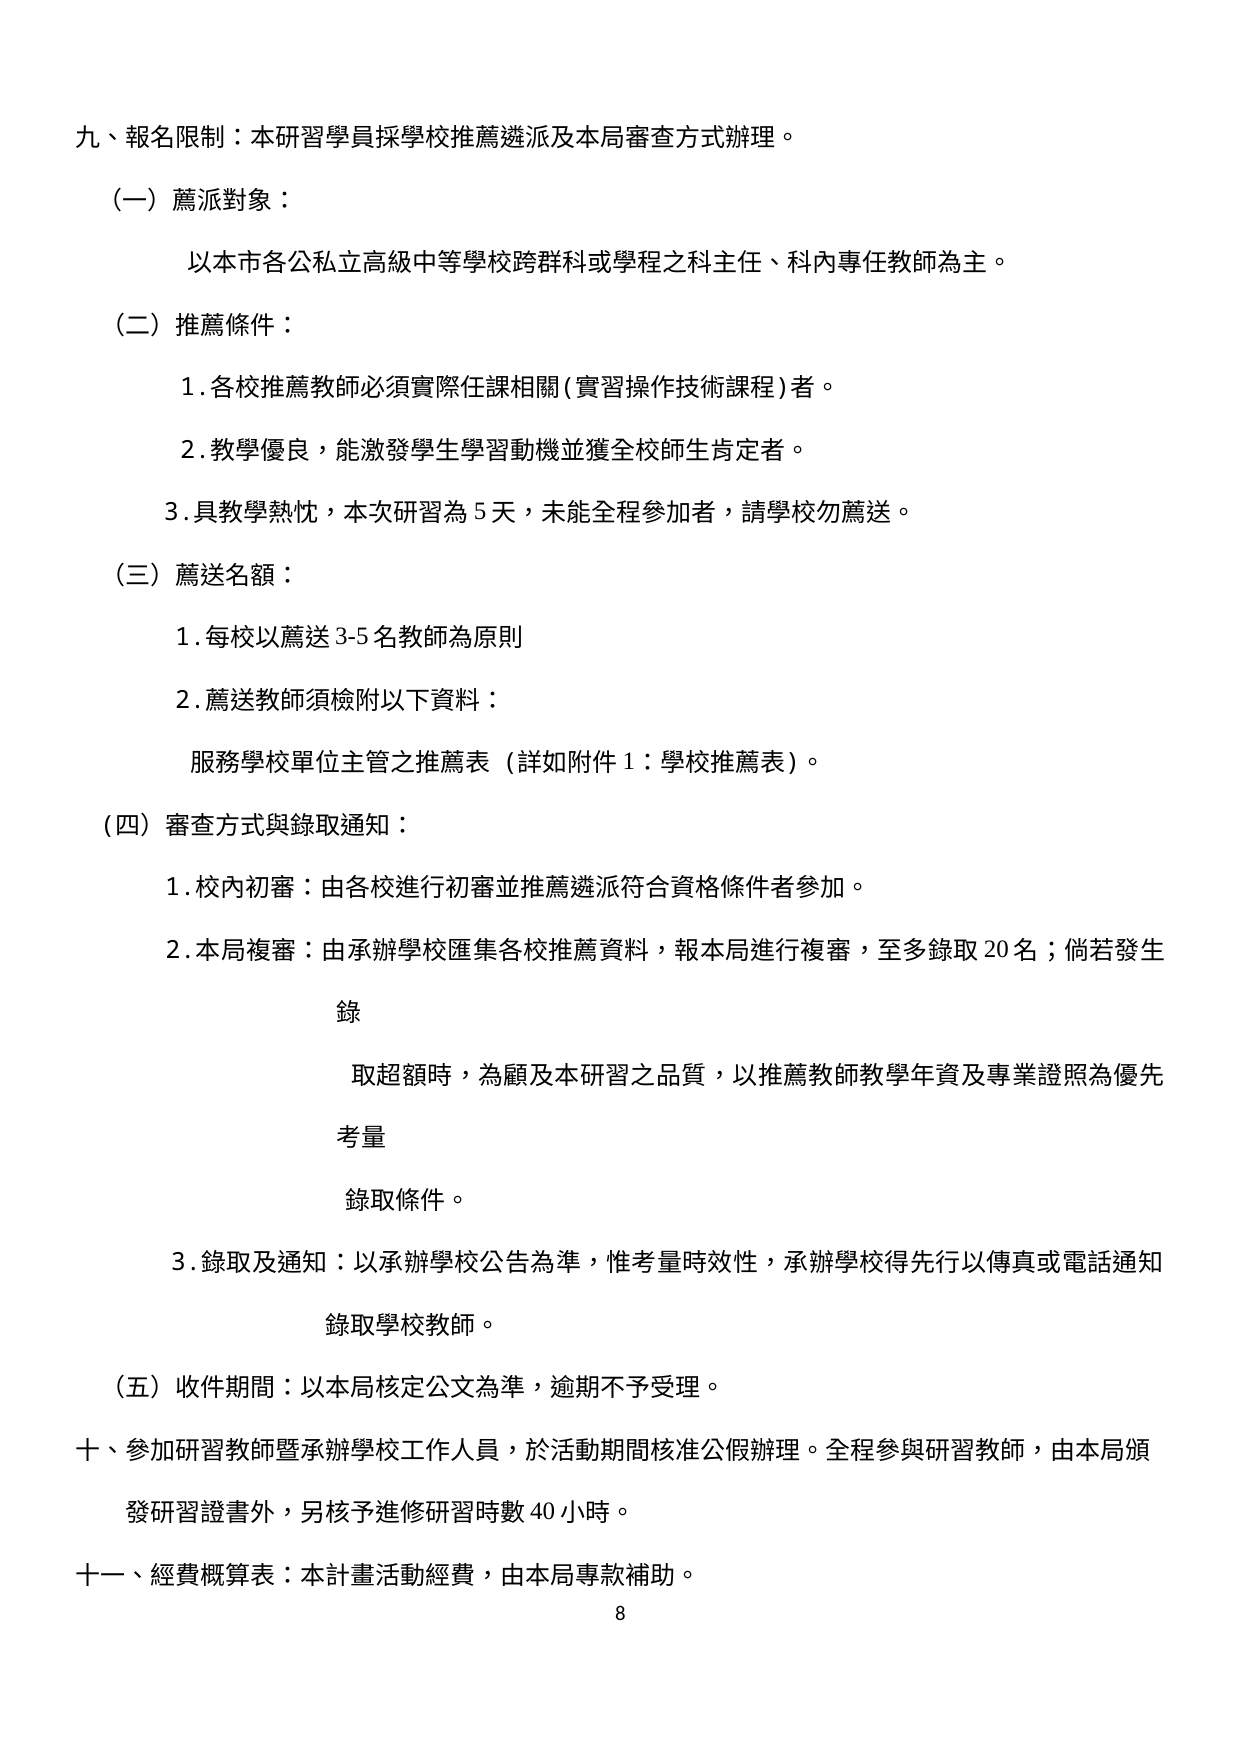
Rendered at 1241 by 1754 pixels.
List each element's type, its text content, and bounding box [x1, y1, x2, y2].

text 取超額時，為顧及本研習之品質，以推薦教師教學年資及專業證照為優先考量 [150, 1032, 1165, 1157]
text 1.每校以薦送3-5名教師為原則 [100, 594, 1165, 657]
text 3.具教學熱忱，本次研習為5天，未能全程參加者，請學校勿薦送。 [75, 469, 1165, 532]
text 2.本局複審：由承辦學校匯集各校推薦資料，報本局進行複審，至多錄取20名；倘若發生錄 [150, 907, 1165, 1032]
text 3.錄取及通知：以承辦學校公告為準，惟考量時效性，承辦學校得先行以傳真或電話通知錄取學校教師。 [125, 1219, 1165, 1344]
text 錄取條件。 [150, 1157, 1165, 1219]
text （三）薦送名額： [100, 532, 1165, 594]
text 2.教學優良，能激發學生學習動機並獲全校師生肯定者。 [75, 407, 1165, 469]
text （一）薦派對象： [97, 157, 1165, 219]
text 服務學校單位主管之推薦表 (詳如附件1：學校推薦表)。 [175, 719, 1165, 782]
text （二）推薦條件： [100, 282, 1165, 344]
text 十一、經費概算表：本計畫活動經費，由本局專款補助。 [75, 1532, 1165, 1594]
text 十、參加研習教師暨承辦學校工作人員，於活動期間核准公假辦理。全程參與研習教師，由本局頒發研習證書外，另核予進修研習時數40小時。 [75, 1407, 1165, 1532]
text （五）收件期間：以本局核定公文為準，逾期不予受理。 [100, 1344, 1165, 1407]
text 1.各校推薦教師必須實際任課相關(實習操作技術課程)者。 [75, 344, 1165, 407]
text 2.薦送教師須檢附以下資料： [100, 657, 1165, 719]
text 九、報名限制：本研習學員採學校推薦遴派及本局審查方式辦理。 [75, 94, 1165, 157]
text 1.校內初審：由各校進行初審並推薦遴派符合資格條件者參加。 [150, 844, 1165, 907]
text 以本市各公私立高級中等學校跨群科或學程之科主任、科內專任教師為主。 [97, 219, 1165, 282]
text (四）審查方式與錄取通知： [100, 782, 1165, 844]
